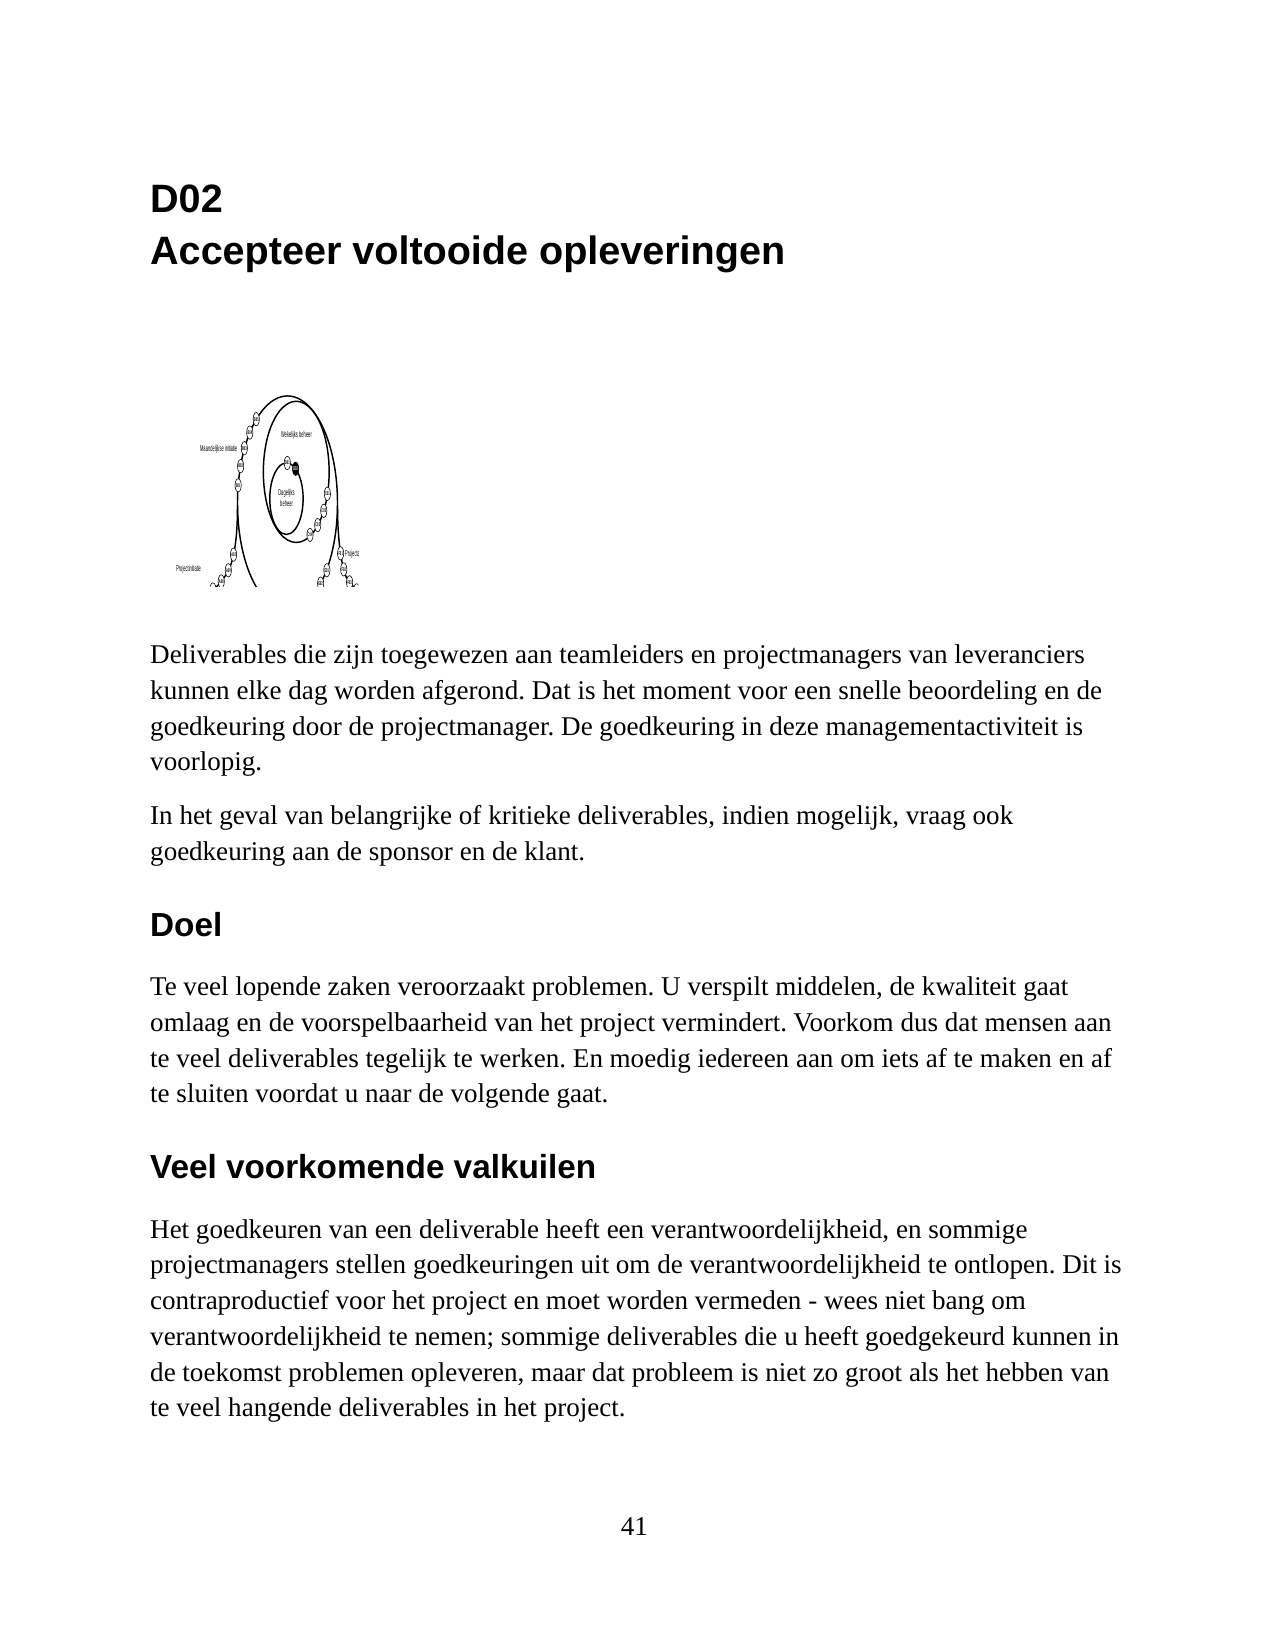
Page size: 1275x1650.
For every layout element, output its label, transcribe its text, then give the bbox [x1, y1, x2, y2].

subtitle D02 Accepteer voltooide opleveringen [150, 175, 1125, 273]
subtitle Veel voorkomende valkuilen [150, 1147, 1125, 1186]
text Het goedkeuren van een deliverable heeft een verantwoordelijkheid, en sommige projectmanagers stellen goedkeuringen uit om de verantwoordelijkheid te ontlopen. Dit is contraproductief voor het project en moet worden vermeden - wees niet bang om verantwoordelijkheid te nemen; sommige deliverables die u heeft goedgekeurd kunnen in de toekomst problemen opleveren, maar dat probleem is niet zo groot als het hebben van te veel hangende deliverables in het project. [150, 1213, 1125, 1422]
text Te veel lopende zaken veroorzaakt problemen. U verspilt middelen, de kwaliteit gaat omlaag en de voorspelbaarheid van het project vermindert. Voorkom dus dat mensen aan te veel deliverables tegelijk te werken. En moedig iedereen aan om iets af te maken en af te sluiten voordat u naar de volgende gaat. [150, 970, 1125, 1108]
text In het geval van belangrijke of kritieke deliverables, indien mogelijk, vraag ook goedkeuring aan de sponsor en de klant. [150, 799, 1125, 866]
subtitle Doel [150, 904, 1125, 943]
text Deliverables die zijn toegewezen aan teamleiders en projectmanagers van leveranciers kunnen elke dag worden afgerond. Dat is het moment voor een snelle beoordeling en de goedkeuring door de projectmanager. De goedkeuring in deze managementactiviteit is voorlopig. [150, 638, 1125, 777]
